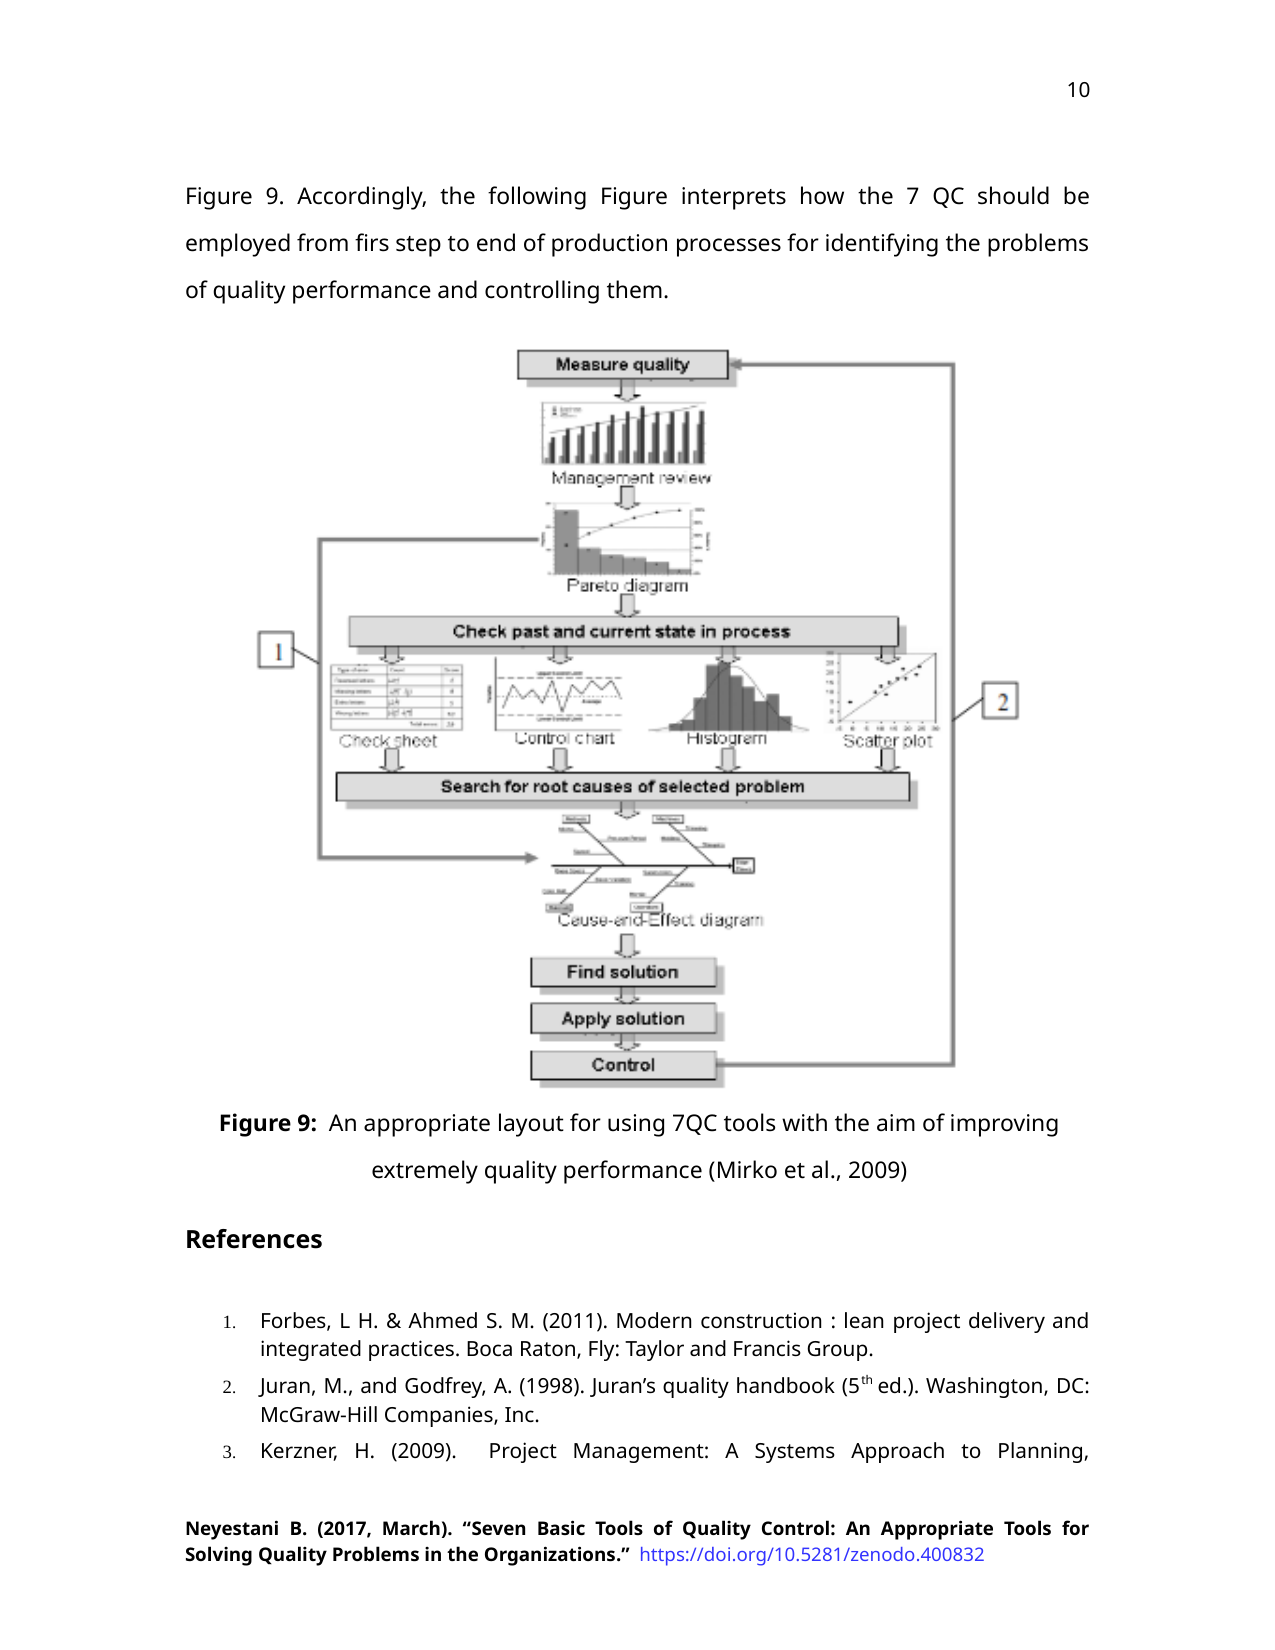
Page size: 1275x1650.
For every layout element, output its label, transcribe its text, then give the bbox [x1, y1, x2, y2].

list Forbes, L H. & Ahmed S. M. (2011). Modern construction : lean project delivery and integrated practices. Boca Raton, Fly: Taylor and Francis Group. [222, 1306, 1090, 1363]
text References [185, 1221, 1090, 1255]
list Figure 9. Accordingly, the following Figure interprets how the 7 QC should be employed from firs step to end of production processes for identifying the problems of quality performance and controlling them. [185, 180, 1090, 305]
list Kerzner, H. (2009). Project Management: A Systems Approach to Planning, [222, 1437, 1090, 1465]
picture [250, 341, 1025, 1092]
text Figure 9: An appropriate layout for using 7QC tools with the aim of improving extremely quality performance (Mirko et al., 2009) [188, 341, 1090, 1185]
list Juran, M., and Godfrey, A. (1998). Juran’s quality handbook (5th ed.). Washington, DC: McGraw-Hill Companies, Inc. [222, 1371, 1090, 1428]
